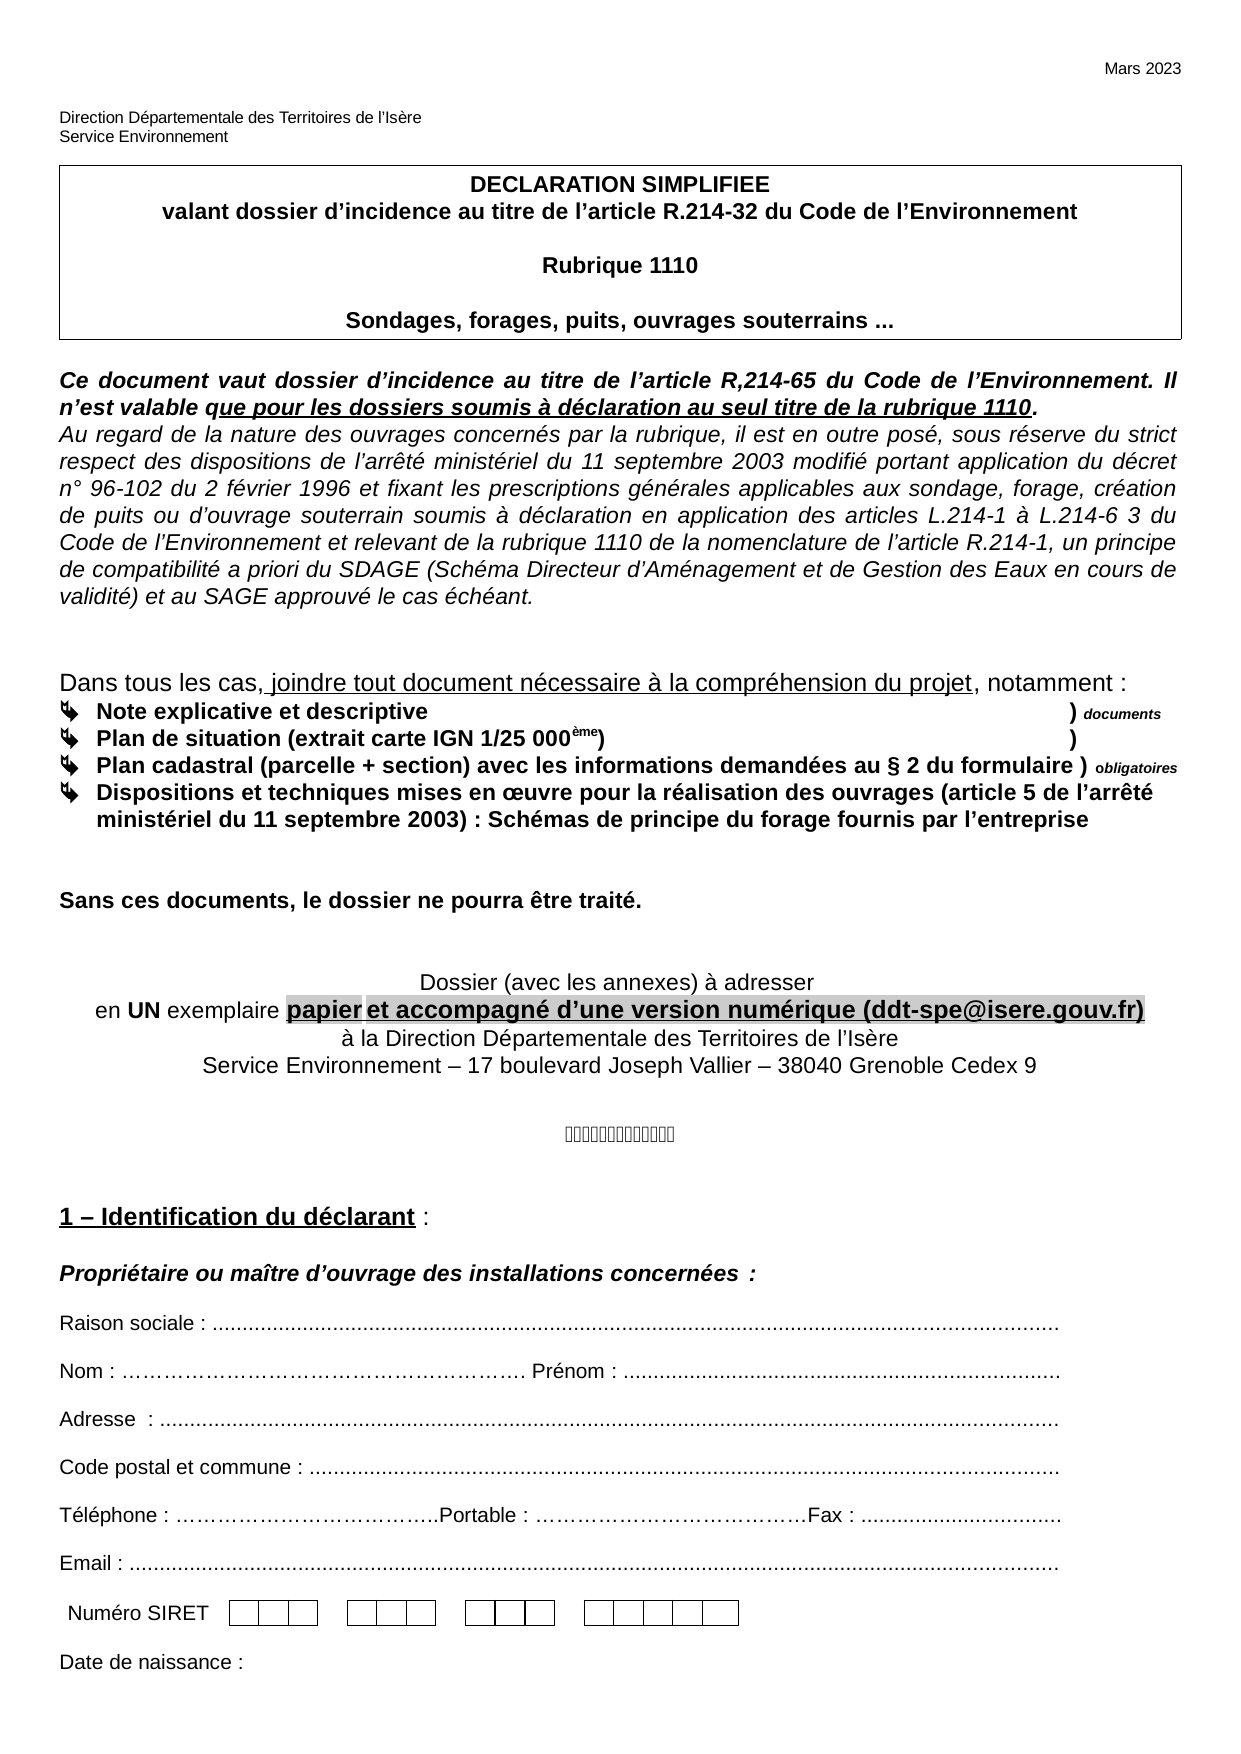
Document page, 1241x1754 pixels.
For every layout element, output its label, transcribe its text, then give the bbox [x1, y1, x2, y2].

table_header [289, 1601, 317, 1624]
table_header [673, 1601, 702, 1624]
table_header [407, 1601, 435, 1624]
table_header [555, 1600, 584, 1624]
text Nom : …………………………………………………. Prénom : [59, 1359, 1181, 1383]
table_header [526, 1601, 554, 1624]
text Raison sociale : [59, 1311, 1181, 1335]
table_header [644, 1601, 672, 1624]
table_header Numéro SIRET [60, 1600, 229, 1624]
text Adresse : [59, 1407, 1181, 1431]
text Service Environnement [59, 127, 1181, 146]
table_header [348, 1601, 376, 1624]
text 1 – Identification du déclarant : [59, 1201, 1181, 1231]
text Code postal et commune : [59, 1455, 1181, 1479]
table_header [703, 1601, 738, 1624]
text  Plan cadastral (parcelle + section) avec les informations demandées au § 2 du formulaire ) obligatoires [59, 751, 1181, 778]
table_header [377, 1601, 406, 1624]
text  Dispositions et techniques mises en œuvre pour la réalisation des ouvrages (article 5 de l’arrêté ministériel du 11 septembre 2003) : Schémas de principe du forage fournis par l’entreprise [59, 778, 1181, 832]
text  Note explicative et descriptive ) documents [59, 697, 1181, 724]
table_header [436, 1600, 465, 1624]
table_header [318, 1600, 347, 1624]
text Téléphone : ………………………………..Portable : …………………………………Fax : [59, 1503, 1181, 1527]
text  Plan de situation (extrait carte IGN 1/25 000ème) ) [59, 724, 1181, 751]
table_header [585, 1601, 613, 1624]
table_header [496, 1601, 524, 1624]
table_header [466, 1601, 494, 1624]
table_header DECLARATION SIMPLIFIEE valant dossier d’incidence au titre de l’article R.214-32 du Code de l’Environnement Rubrique 1110 Sondages, forages, puits, ouvrages souterrains ... [60, 166, 1181, 339]
table_header [230, 1601, 258, 1624]
text Direction Départementale des Territoires de l’Isère [59, 108, 1181, 127]
text Date de naissance : [59, 1650, 1181, 1674]
text Email : [59, 1551, 1181, 1575]
text  [59, 1126, 1181, 1147]
text Service Environnement – 17 boulevard Joseph Vallier – 38040 Grenoble Cedex 9 [59, 1051, 1181, 1078]
text en UN exemplaire papier et accompagné d’une version numérique (ddt-spe@isere.gouv.fr) [59, 995, 1181, 1024]
text Dans tous les cas, joindre tout document nécessaire à la compréhension du projet, notamment : [59, 668, 1181, 697]
text Ce document vaut dossier d’incidence au titre de l’article R,214-65 du Code de l’Environnement. Il n’est valable que pour les dossiers soumis à déclaration au seul titre de la rubrique 1110. [59, 366, 1181, 420]
text à la Direction Départementale des Territoires de l’Isère [59, 1024, 1181, 1051]
text Au regard de la nature des ouvrages concernés par la rubrique, il est en outre posé, sous réserve du strict respect des dispositions de l’arrêté ministériel du 11 septembre 2003 modifié portant application du décret n° 96-102 du 2 février 1996 et fixant les prescriptions générales applicables aux sondage, forage, création de puits ou d’ouvrage souterrain soumis à déclaration en application des articles L.214-1 à L.214-6 3 du Code de l’Environnement et relevant de la rubrique 1110 de la nomenclature de l’article R.214-1, un principe de compatibilité a priori du SDAGE (Schéma Directeur d’Aménagement et de Gestion des Eaux en cours de validité) et au SAGE approuvé le cas échéant. [59, 420, 1181, 610]
table_header [614, 1601, 643, 1624]
table_header [259, 1601, 288, 1624]
text Propriétaire ou maître d’ouvrage des installations concernées : [59, 1259, 1181, 1287]
text Dossier (avec les annexes) à adresser [59, 968, 1181, 995]
text Sans ces documents, le dossier ne pourra être traité. [59, 887, 1181, 914]
